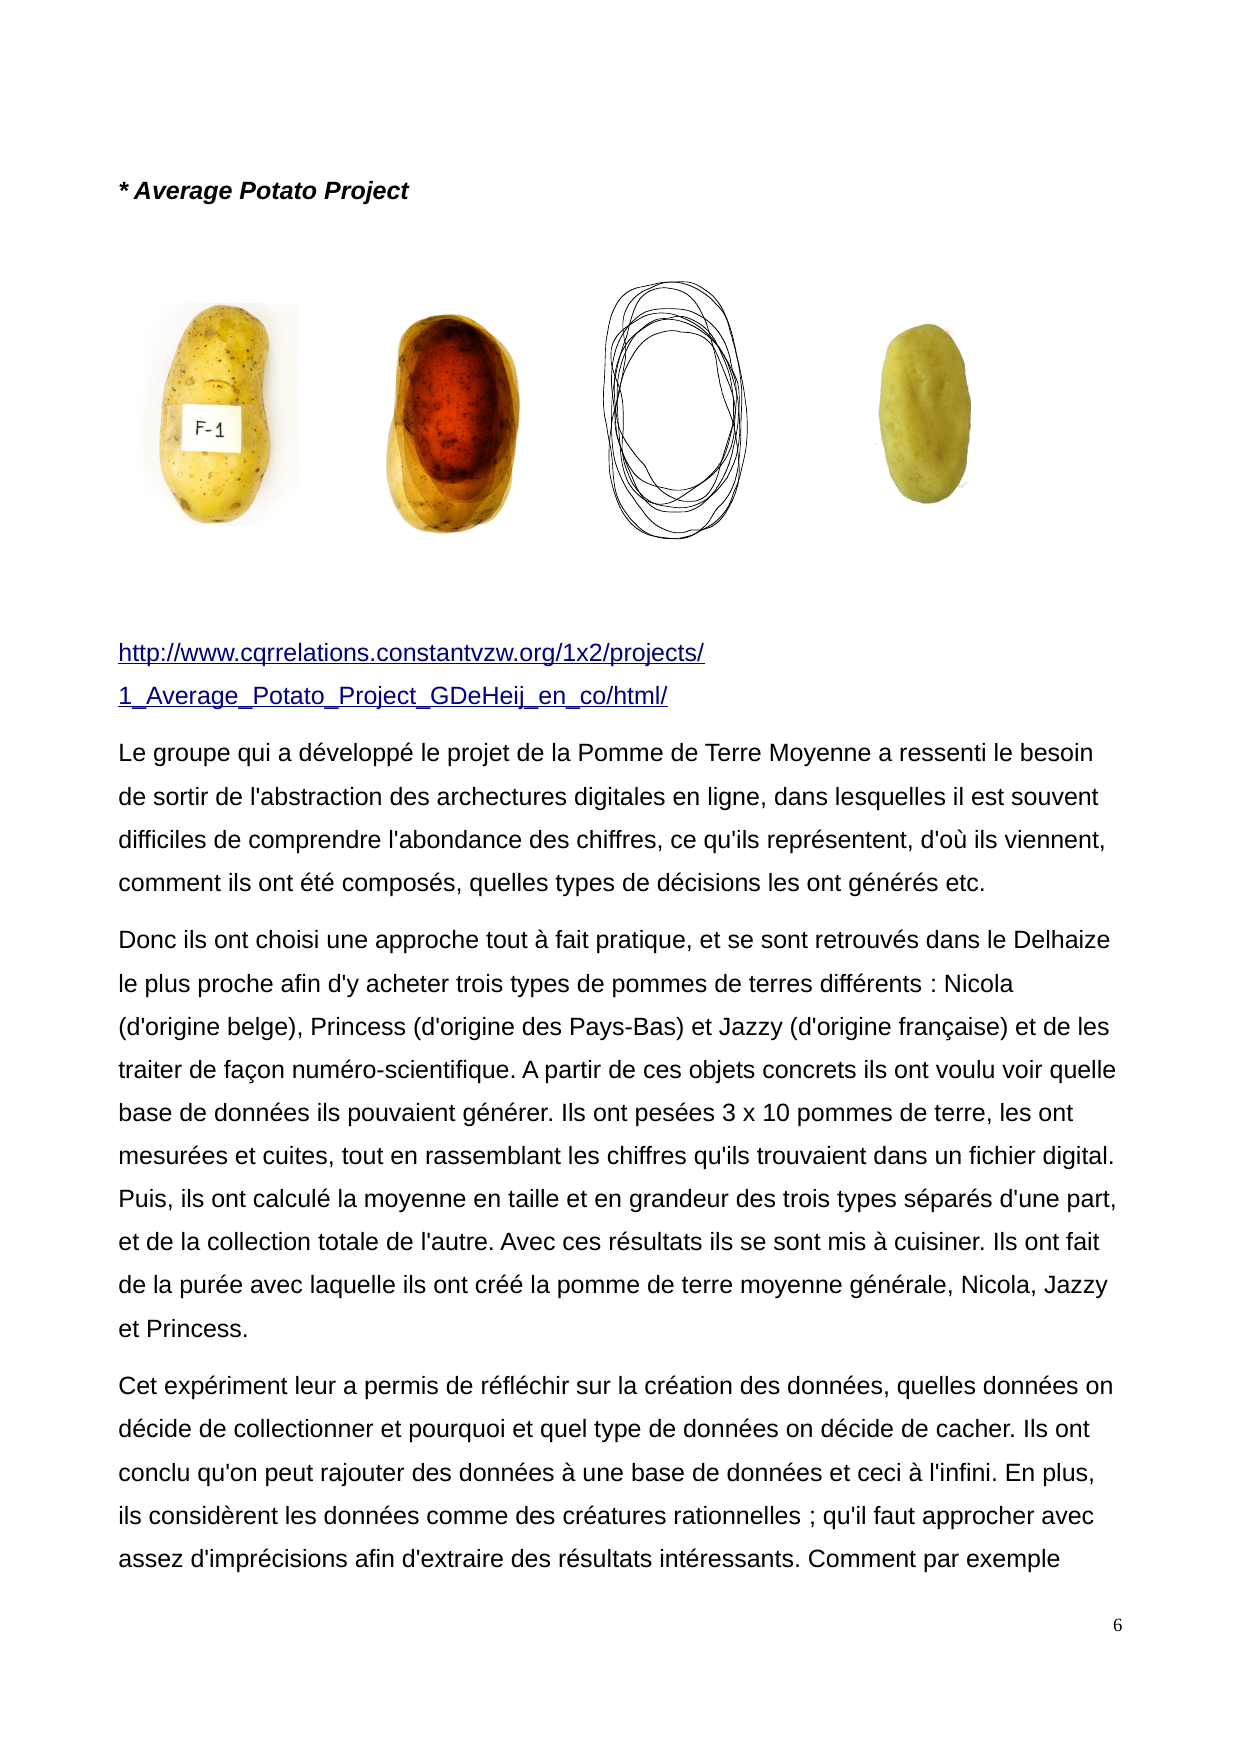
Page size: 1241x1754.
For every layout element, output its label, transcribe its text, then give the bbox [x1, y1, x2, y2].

picture [677, 505, 698, 511]
picture [677, 317, 692, 324]
picture [677, 310, 707, 328]
picture [677, 531, 696, 537]
picture [722, 442, 737, 482]
picture [677, 283, 741, 412]
text Donc ils ont choisi une approche tout à fait pratique, et se sont retrouvés dans le Delhaize le plus proche afin d'y acheter trois types de pommes de terres différents : Nicola (d'origine belge), Princess (d'origine des Pays-Bas) et Jazzy (d'origine française) et de les traiter de façon numéro-scientifique. A partir de ces objets concrets ils ont voulu voir quelle base de données ils pouvaient générer. Ils ont pesées 3 x 10 pommes de terre, les ont mesurées et cuites, tout en rassemblant les chiffres qu'ils trouvaient dans un fichier digital. Puis, ils ont calculé la moyenne en taille et en grandeur des trois types séparés d'une part, et de la collection totale de l'autre. Avec ces résultats ils se sont mis à cuisiner. Ils ont fait de la purée avec laquelle ils ont créé la pomme de terre moyenne générale, Nicola, Jazzy et Princess. [118, 925, 1122, 1342]
picture [677, 332, 732, 489]
picture [677, 457, 738, 532]
picture [687, 283, 718, 304]
picture [677, 291, 701, 315]
picture [725, 431, 733, 456]
picture [707, 475, 738, 526]
picture [324, 312, 550, 535]
picture [677, 490, 689, 498]
picture [732, 381, 736, 400]
picture [681, 471, 718, 501]
picture [677, 234, 1128, 574]
picture [740, 394, 746, 469]
text http://www.cqrrelations.constantvzw.org/1x2/projects/1_Average_Potato_Project_GDeHeij_en_co/html/ [118, 637, 1122, 709]
picture [713, 343, 730, 382]
picture [677, 321, 711, 342]
picture [707, 322, 730, 363]
text * Average Potato Project [118, 176, 1122, 204]
text Le groupe qui a développé le projet de la Pomme de Terre Moyenne a ressenti le besoin de sortir de l'abstraction des archectures digitales en ligne, dans lesquelles il est souvent difficiles de comprendre l'abondance des chiffres, ce qu'ils représentent, d'où ils viennent, comment ils ont été composés, quelles types de décisions les ont générés etc. [118, 738, 1122, 896]
picture [677, 449, 732, 507]
picture [717, 358, 733, 418]
text Cet expériment leur a permis de réfléchir sur la création des données, quelles données on décide de collectionner et pourquoi et quel type de données on décide de cacher. Ils ont conclu qu'on peut rajouter des données à une base de données et ceci à l'infini. En plus, ils considèrent les données comme des créatures rationnelles ; qu'il faut approcher avec assez d'imprécisions afin d'extraire des résultats intéressants. Comment par exemple [118, 1371, 1122, 1572]
picture [73, 303, 299, 526]
